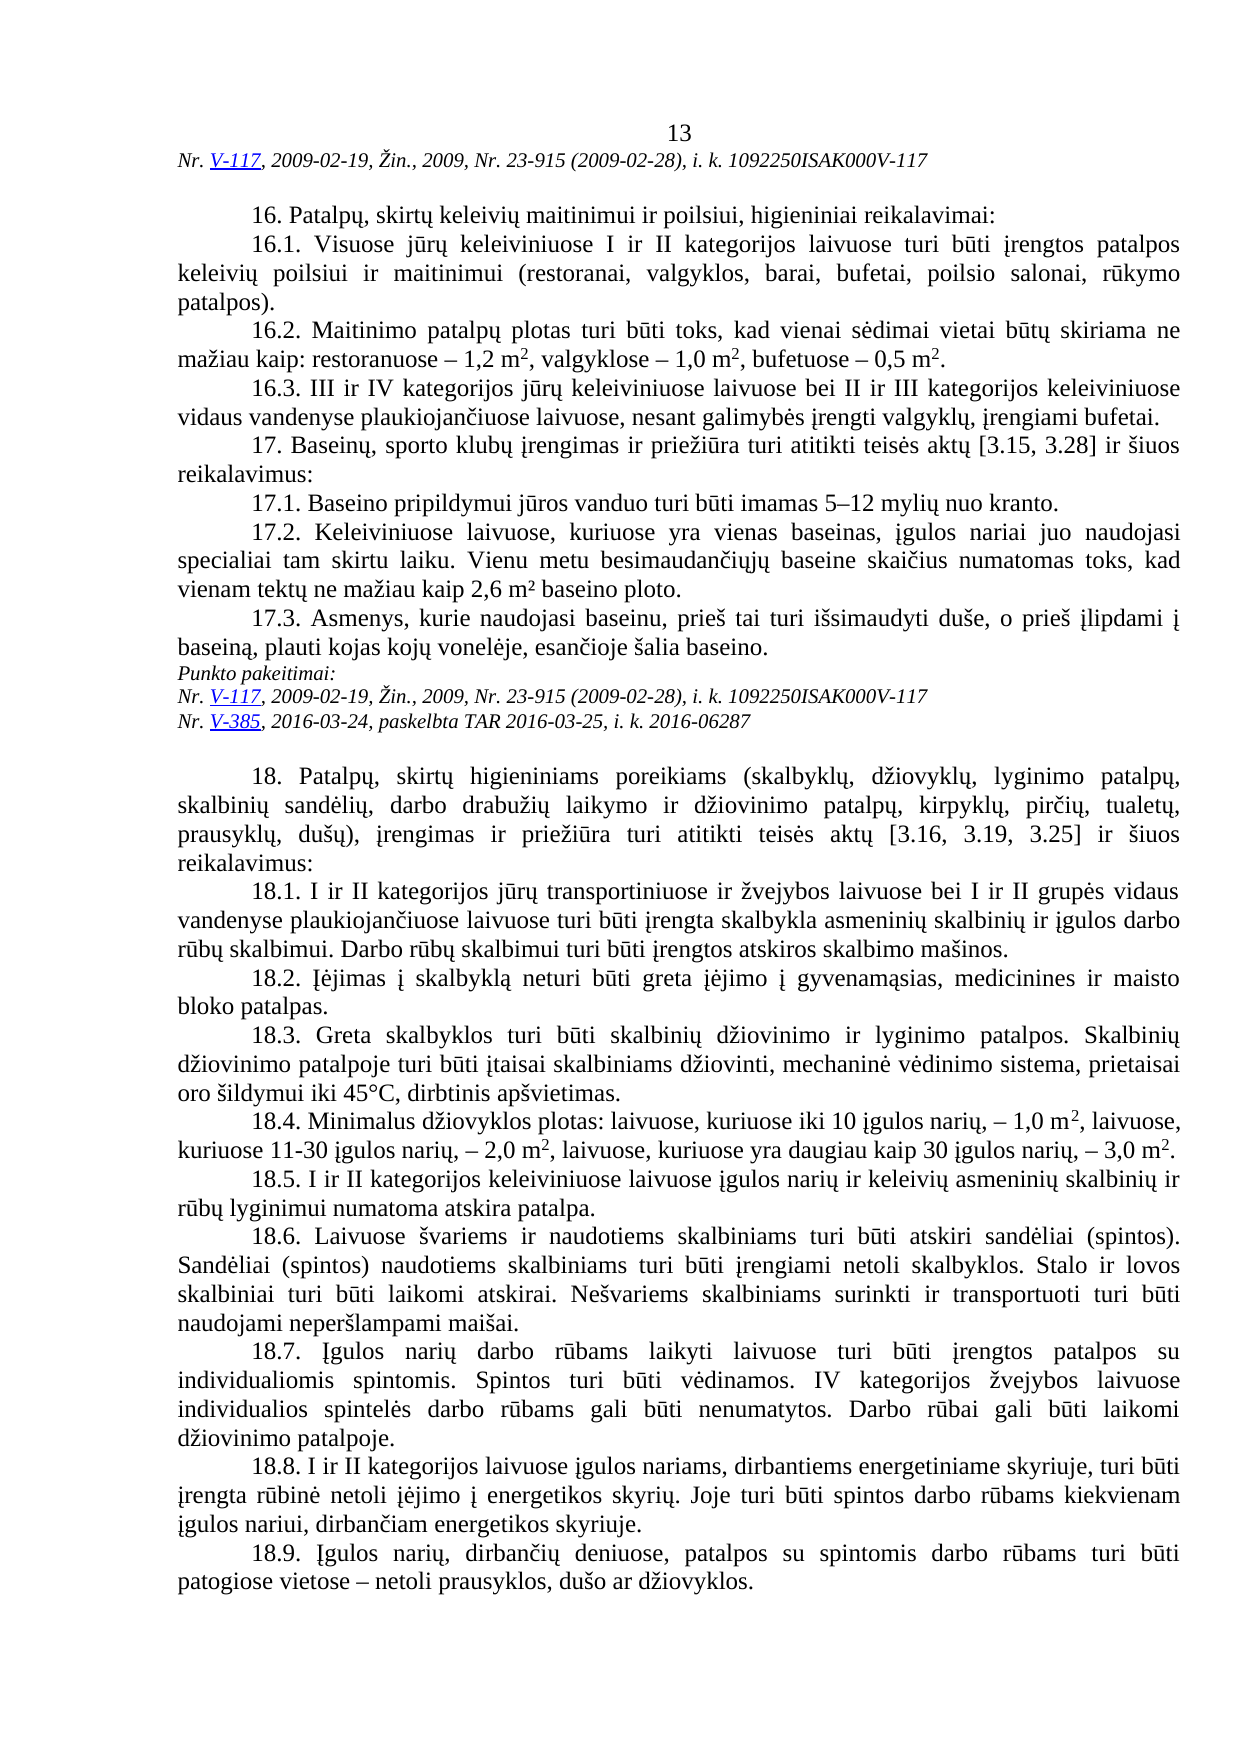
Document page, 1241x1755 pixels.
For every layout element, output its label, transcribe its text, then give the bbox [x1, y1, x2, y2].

text 17. Baseinų, sporto klubų įrengimas ir priežiūra turi atitikti teisės aktų [3.15, 3.28] ir šiuos reikalavimus: [177, 430, 1181, 488]
text 18.8. I ir II kategorijos laivuose įgulos nariams, dirbantiems energetiniame skyriuje, turi būti įrengta rūbinė netoli įėjimo į energetikos skyrių. Joje turi būti spintos darbo rūbams kiekvienam įgulos nariui, dirbančiam energetikos skyriuje. [177, 1451, 1181, 1538]
text 18.1. I ir II kategorijos jūrų transportiniuose ir žvejybos laivuose bei I ir II grupės vidaus vandenyse plaukiojančiuose laivuose turi būti įrengta skalbykla asmeninių skalbinių ir įgulos darbo rūbų skalbimui. Darbo rūbų skalbimui turi būti įrengtos atskiros skalbimo mašinos. [177, 876, 1181, 963]
text 17.3. Asmenys, kurie naudojasi baseinu, prieš tai turi išsimaudyti duše, o prieš įlipdami į baseiną, plauti kojas kojų vonelėje, esančioje šalia baseino. [177, 603, 1181, 660]
text 18.7. Įgulos narių darbo rūbams laikyti laivuose turi būti įrengtos patalpos su individualiomis spintomis. Spintos turi būti vėdinamos. IV kategorijos žvejybos laivuose individualios spintelės darbo rūbams gali būti nenumatytos. Darbo rūbai gali būti laikomi džiovinimo patalpoje. [177, 1336, 1181, 1451]
text 16.3. III ir IV kategorijos jūrų keleiviniuose laivuose bei II ir III kategorijos keleiviniuose vidaus vandenyse plaukiojančiuose laivuose, nesant galimybės įrengti valgyklų, įrengiami bufetai. [177, 373, 1181, 430]
text 16.2. Maitinimo patalpų plotas turi būti toks, kad vienai sėdimai vietai būtų skiriama ne mažiau kaip: restoranuose – 1,2 m2, valgyklose – 1,0 m2, bufetuose – 0,5 m2. [177, 315, 1181, 373]
text Nr. V-117, 2009-02-19, Žin., 2009, Nr. 23-915 (2009-02-28), i. k. 1092250ISAK000V-117 [177, 684, 1181, 708]
text 17.1. Baseino pripildymui jūros vanduo turi būti imamas 5–12 mylių nuo kranto. [177, 488, 1181, 517]
text Punkto pakeitimai: [177, 660, 1181, 684]
text 18.5. I ir II kategorijos keleiviniuose laivuose įgulos narių ir keleivių asmeninių skalbinių ir rūbų lyginimui numatoma atskira patalpa. [177, 1164, 1181, 1221]
text 18.2. Įėjimas į skalbyklą neturi būti greta įėjimo į gyvenamąsias, medicinines ir maisto bloko patalpas. [177, 963, 1181, 1020]
text 16.1. Visuose jūrų keleiviniuose I ir II kategorijos laivuose turi būti įrengtos patalpos keleivių poilsiui ir maitinimui (restoranai, valgyklos, barai, bufetai, poilsio salonai, rūkymo patalpos). [177, 229, 1181, 315]
text 18.6. Laivuose švariems ir naudotiems skalbiniams turi būti atskiri sandėliai (spintos). Sandėliai (spintos) naudotiems skalbiniams turi būti įrengiami netoli skalbyklos. Stalo ir lovos skalbiniai turi būti laikomi atskirai. Nešvariems skalbiniams surinkti ir transportuoti turi būti naudojami neperšlampami maišai. [177, 1221, 1181, 1336]
text 18.9. Įgulos narių, dirbančių deniuose, patalpos su spintomis darbo rūbams turi būti patogiose vietose – netoli prausyklos, dušo ar džiovyklos. [177, 1538, 1181, 1595]
text 18.3. Greta skalbyklos turi būti skalbinių džiovinimo ir lyginimo patalpos. Skalbinių džiovinimo patalpoje turi būti įtaisai skalbiniams džiovinti, mechaninė vėdinimo sistema, prietaisai oro šildymui iki 45°C, dirbtinis apšvietimas. [177, 1020, 1181, 1106]
text 16. Patalpų, skirtų keleivių maitinimui ir poilsiui, higieniniai reikalavimai: [177, 200, 1181, 229]
text Nr. V-117, 2009-02-19, Žin., 2009, Nr. 23-915 (2009-02-28), i. k. 1092250ISAK000V-117 [177, 148, 1181, 172]
text 18. Patalpų, skirtų higieniniams poreikiams (skalbyklų, džiovyklų, lyginimo patalpų, skalbinių sandėlių, darbo drabužių laikymo ir džiovinimo patalpų, kirpyklų, pirčių, tualetų, prausyklų, dušų), įrengimas ir priežiūra turi atitikti teisės aktų [3.16, 3.19, 3.25] ir šiuos reikalavimus: [177, 761, 1181, 876]
text 17.2. Keleiviniuose laivuose, kuriuose yra vienas baseinas, įgulos nariai juo naudojasi specialiai tam skirtu laiku. Vienu metu besimaudančiųjų baseine skaičius numatomas toks, kad vienam tektų ne mažiau kaip 2,6 m² baseino ploto. [177, 517, 1181, 603]
text Nr. V-385, 2016-03-24, paskelbta TAR 2016-03-25, i. k. 2016-06287 [177, 708, 1181, 733]
text 18.4. Minimalus džiovyklos plotas: laivuose, kuriuose iki 10 įgulos narių, – 1,0 m2, laivuose, kuriuose 11-30 įgulos narių, – 2,0 m2, laivuose, kuriuose yra daugiau kaip 30 įgulos narių, – 3,0 m2. [177, 1106, 1181, 1164]
